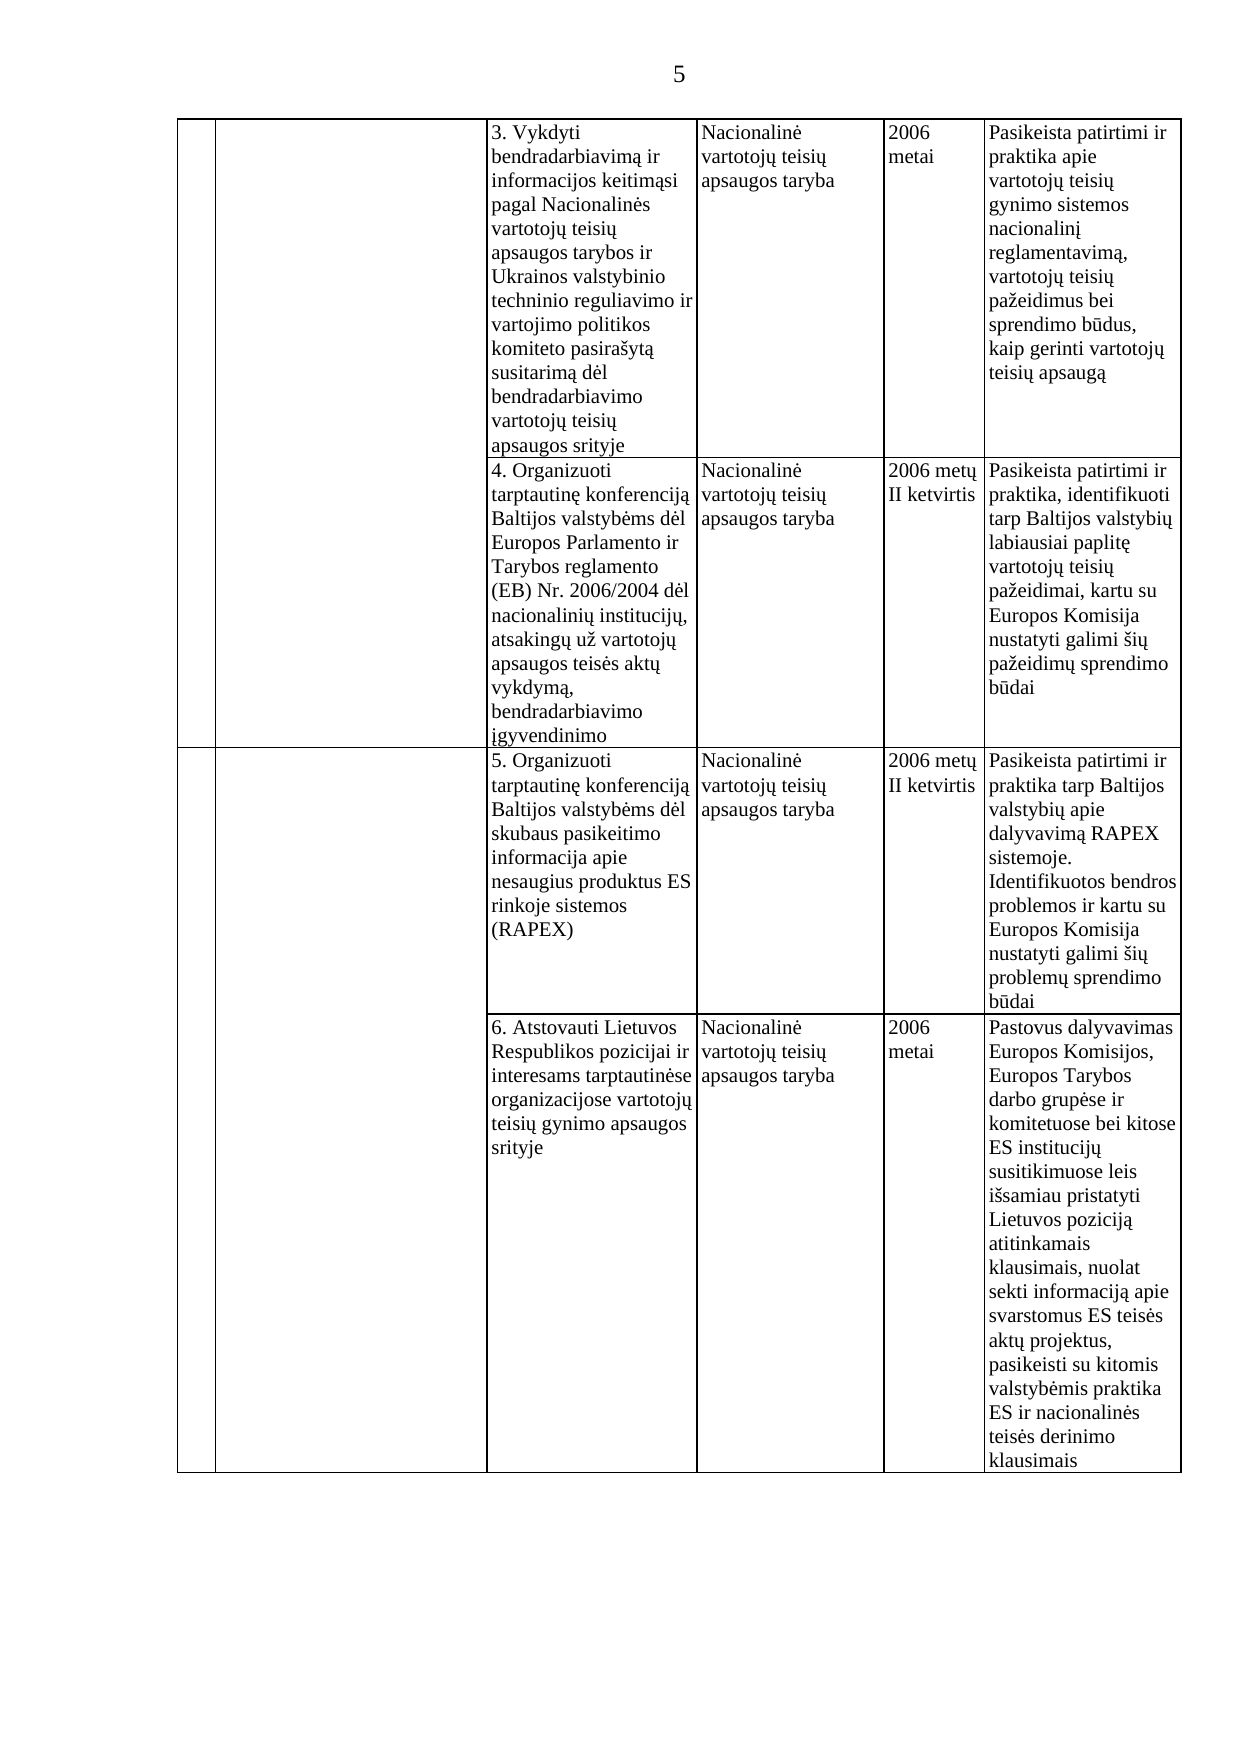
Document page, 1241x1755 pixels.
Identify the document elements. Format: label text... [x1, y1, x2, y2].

table_cell 2006 metai [885, 1015, 984, 1472]
table_cell 5. Organizuoti tarptautinę konferenciją Baltijos valstybėms dėl skubaus pasikeitimo informacija apie nesaugius produktus ES rinkoje sistemos (RAPEX) [488, 748, 696, 1013]
table_cell Nacionalinė vartotojų teisių apsaugos taryba [698, 1015, 883, 1472]
table_cell 2006 metų II ketvirtis [885, 748, 984, 1013]
table_cell [216, 748, 486, 1472]
table_cell [178, 748, 215, 1472]
table_cell 2006 metų II ketvirtis [885, 458, 984, 747]
table_cell 6. Atstovauti Lietuvos Respublikos pozicijai ir interesams tarptautinėse organizacijose vartotojų teisių gynimo apsaugos srityje [488, 1015, 696, 1472]
table_cell [178, 120, 215, 747]
table_cell Nacionalinė vartotojų teisių apsaugos taryba [698, 748, 883, 1013]
table_cell Nacionalinė vartotojų teisių apsaugos taryba [698, 120, 883, 457]
table_cell Pasikeista patirtimi ir praktika apie vartotojų teisių gynimo sistemos nacionalinį reglamentavimą, vartotojų teisių pažeidimus bei sprendimo būdus, kaip gerinti vartotojų teisių apsaugą [985, 120, 1180, 457]
table_cell 2006 metai [885, 120, 984, 457]
table_cell [216, 120, 486, 747]
table_cell Pasikeista patirtimi ir praktika, identifikuoti tarp Baltijos valstybių labiausiai paplitę vartotojų teisių pažeidimai, kartu su Europos Komisija nustatyti galimi šių pažeidimų sprendimo būdai [985, 458, 1180, 747]
table_cell Nacionalinė vartotojų teisių apsaugos taryba [698, 458, 883, 747]
